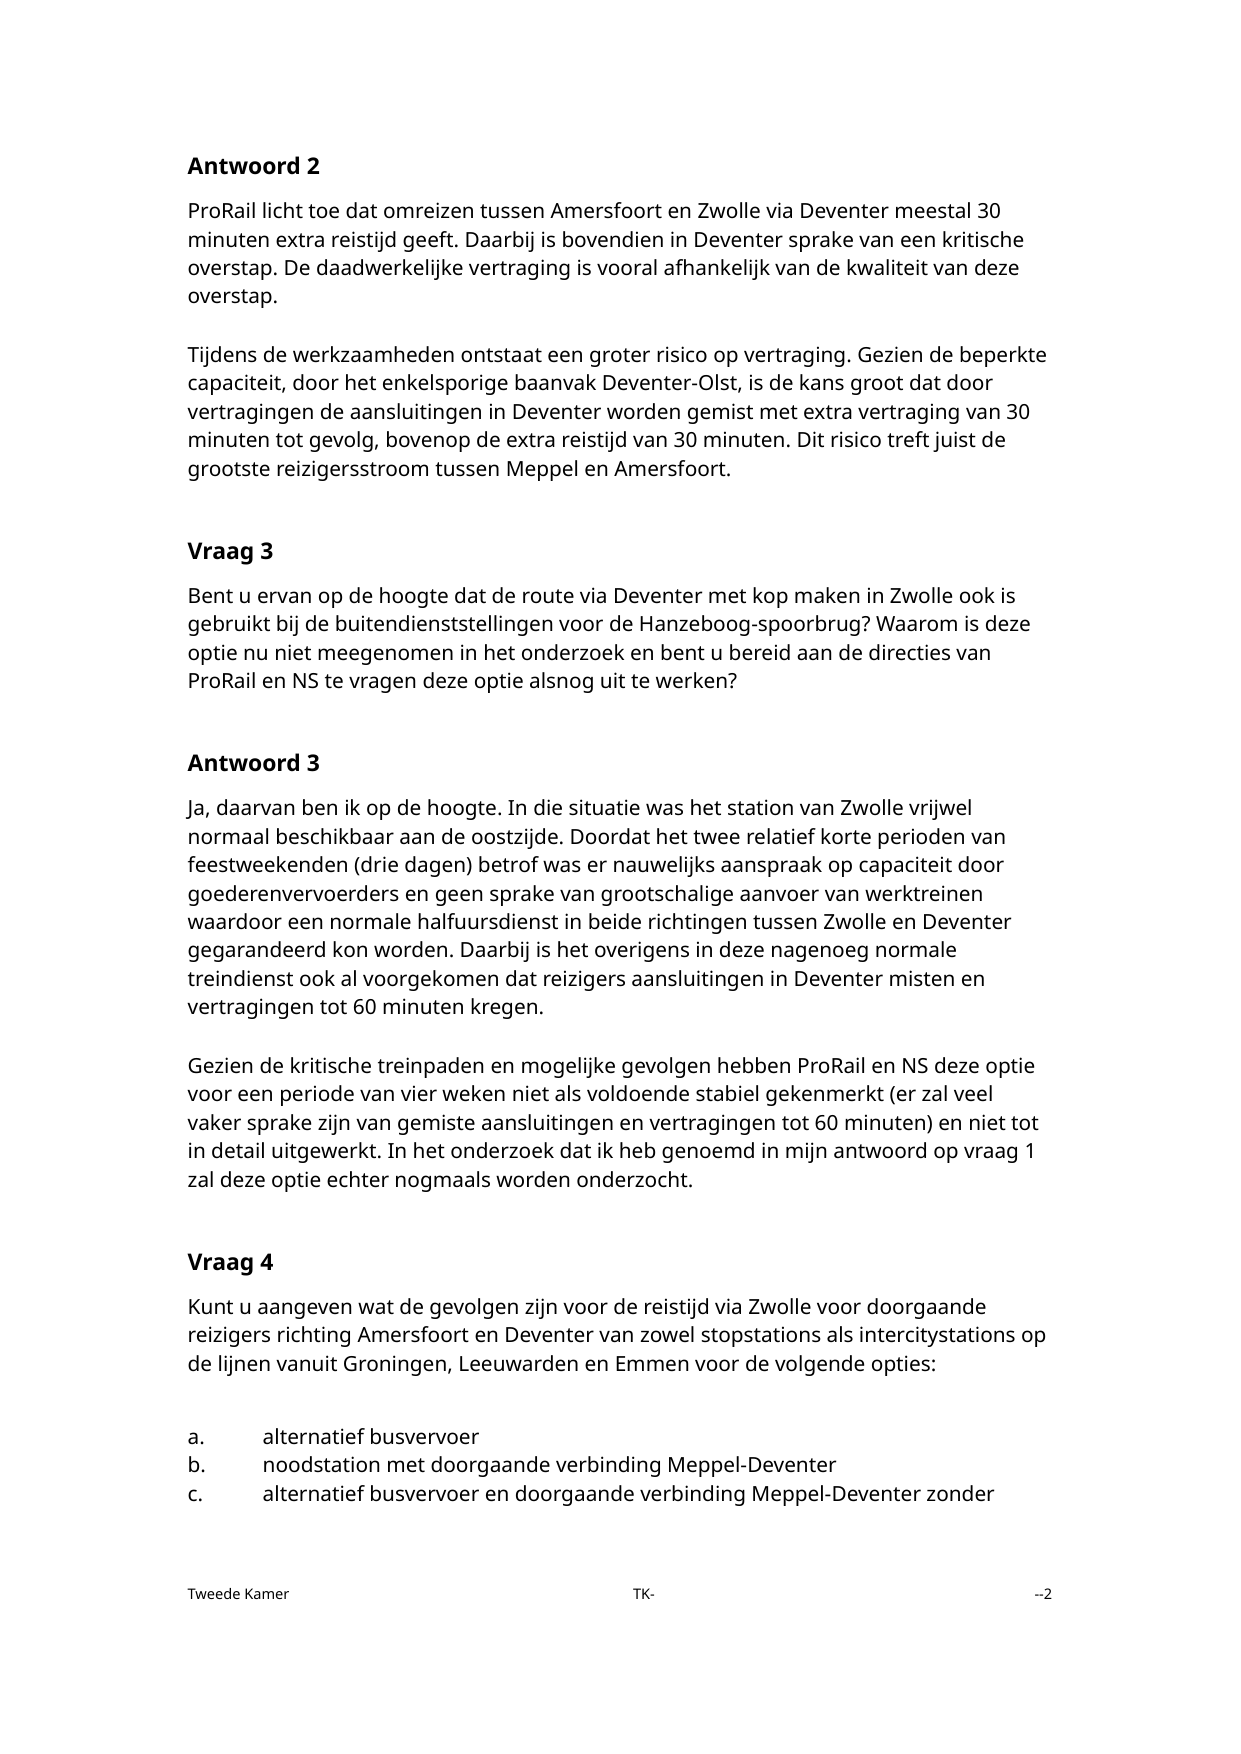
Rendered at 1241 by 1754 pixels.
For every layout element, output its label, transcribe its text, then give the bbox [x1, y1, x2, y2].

text Tijdens de werkzaamheden ontstaat een groter risico op vertraging. Gezien de beperkte capaciteit, door het enkelsporige baanvak Deventer-Olst, is de kans groot dat door vertragingen de aansluitingen in Deventer worden gemist met extra vertraging van 30 minuten tot gevolg, bovenop de extra reistijd van 30 minuten. Dit risico treft juist de grootste reizigersstroom tussen Meppel en Amersfoort. [187, 340, 1053, 482]
list noodstation met doorgaande verbinding Meppel-Deventer [187, 1451, 1053, 1479]
subtitle Vraag 3 [187, 535, 1053, 566]
subtitle Vraag 4 [187, 1246, 1053, 1277]
text Ja, daarvan ben ik op de hoogte. In die situatie was het station van Zwolle vrijwel normaal beschikbaar aan de oostzijde. Doordat het twee relatief korte perioden van feestweekenden (drie dagen) betrof was er nauwelijks aanspraak op capaciteit door goederenvervoerders en geen sprake van grootschalige aanvoer van werktreinen waardoor een normale halfuursdienst in beide richtingen tussen Zwolle en Deventer gegarandeerd kon worden. Daarbij is het overigens in deze nagenoeg normale treindienst ook al voorgekomen dat reizigers aansluitingen in Deventer misten en vertragingen tot 60 minuten kregen. [187, 793, 1053, 1021]
subtitle Antwoord 3 [187, 747, 1053, 778]
text ProRail licht toe dat omreizen tussen Amersfoort en Zwolle via Deventer meestal 30 minuten extra reistijd geeft. Daarbij is bovendien in Deventer sprake van een kritische overstap. De daadwerkelijke vertraging is vooral afhankelijk van de kwaliteit van deze overstap. [187, 196, 1053, 310]
subtitle Antwoord 2 [187, 150, 1053, 181]
list alternatief busvervoer en doorgaande verbinding Meppel-Deventer zonder [187, 1479, 1053, 1507]
list alternatief busvervoer [187, 1422, 1053, 1451]
text Gezien de kritische treinpaden en mogelijke gevolgen hebben ProRail en NS deze optie voor een periode van vier weken niet als voldoende stabiel gekenmerkt (er zal veel vaker sprake zijn van gemiste aansluitingen en vertragingen tot 60 minuten) en niet tot in detail uitgewerkt. In het onderzoek dat ik heb genoemd in mijn antwoord op vraag 1 zal deze optie echter nogmaals worden onderzocht. [187, 1051, 1053, 1193]
text Bent u ervan op de hoogte dat de route via Deventer met kop maken in Zwolle ook is gebruikt bij de buitendienststellingen voor de Hanzeboog-spoorbrug? Waarom is deze optie nu niet meegenomen in het onderzoek en bent u bereid aan de directies van ProRail en NS te vragen deze optie alsnog uit te werken? [187, 581, 1053, 695]
text Kunt u aangeven wat de gevolgen zijn voor de reistijd via Zwolle voor doorgaande reizigers richting Amersfoort en Deventer van zowel stopstations als intercitystations op de lijnen vanuit Groningen, Leeuwarden en Emmen voor de volgende opties: [187, 1292, 1053, 1377]
